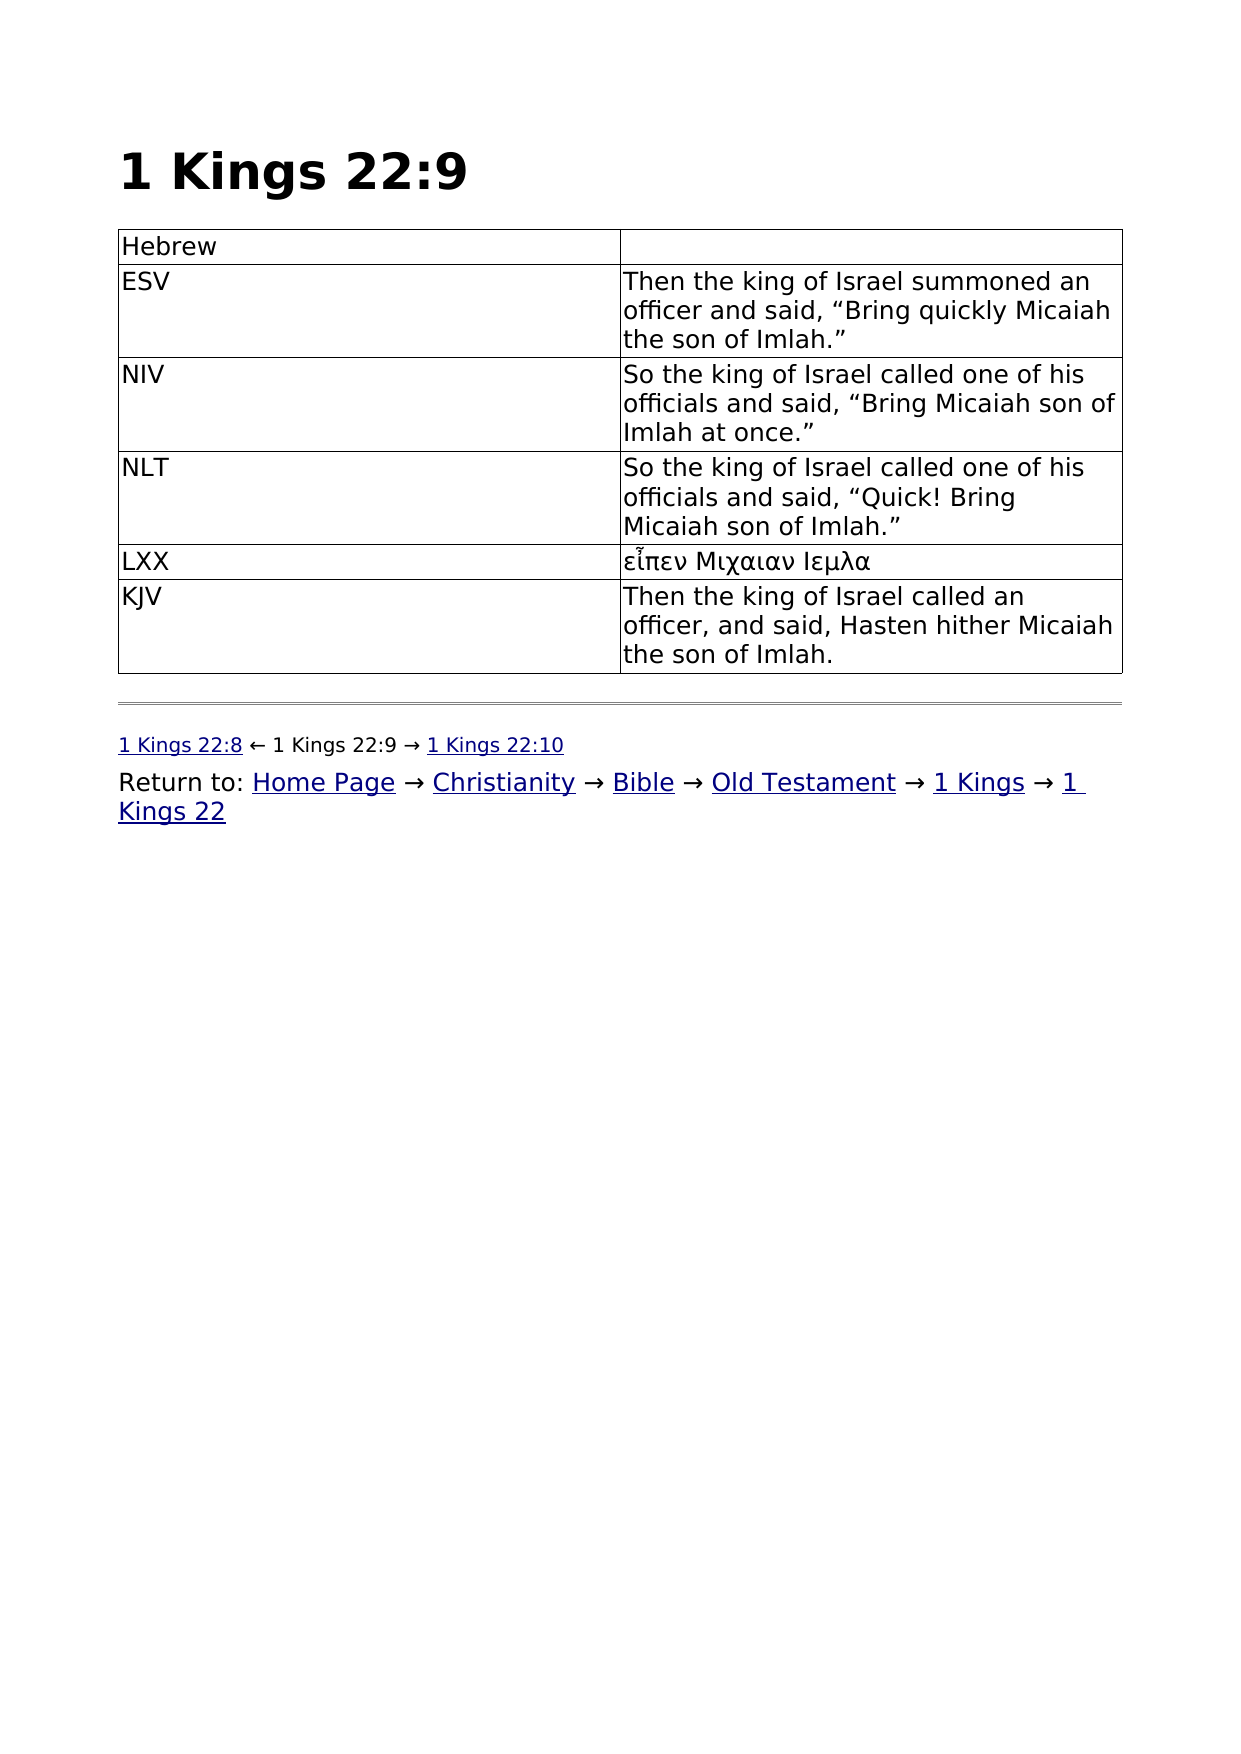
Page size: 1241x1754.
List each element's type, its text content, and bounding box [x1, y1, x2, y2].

table_cell Then the king of Israel summoned an officer and said, “Bring quickly Micaiah the son of Imlah.” [621, 265, 1122, 357]
table_cell εἶπεν Μιχαιαν Ιεμλα [621, 545, 1122, 579]
subtitle 1 Kings 22:9 [118, 143, 1122, 201]
table_header [621, 230, 1122, 264]
table_cell NIV [119, 358, 620, 451]
text Return to: Home Page → Christianity → Bible → Old Testament → 1 Kings → 1 Kings 22 [118, 768, 1122, 826]
text 1 Kings 22:8 ← 1 Kings 22:9 → 1 Kings 22:10 [118, 734, 1122, 768]
table_cell So the king of Israel called one of his officials and said, “Bring Micaiah son of Imlah at once.” [621, 358, 1122, 451]
table_cell NLT [119, 452, 620, 544]
table_cell ESV [119, 265, 620, 357]
table_cell So the king of Israel called one of his officials and said, “Quick! Bring Micaiah son of Imlah.” [621, 452, 1122, 544]
table_cell Then the king of Israel called an officer, and said, Hasten hither Micaiah the son of Imlah. [621, 580, 1122, 673]
table_header Hebrew [119, 230, 620, 264]
table_cell KJV [119, 580, 620, 673]
table_cell LXX [119, 545, 620, 579]
